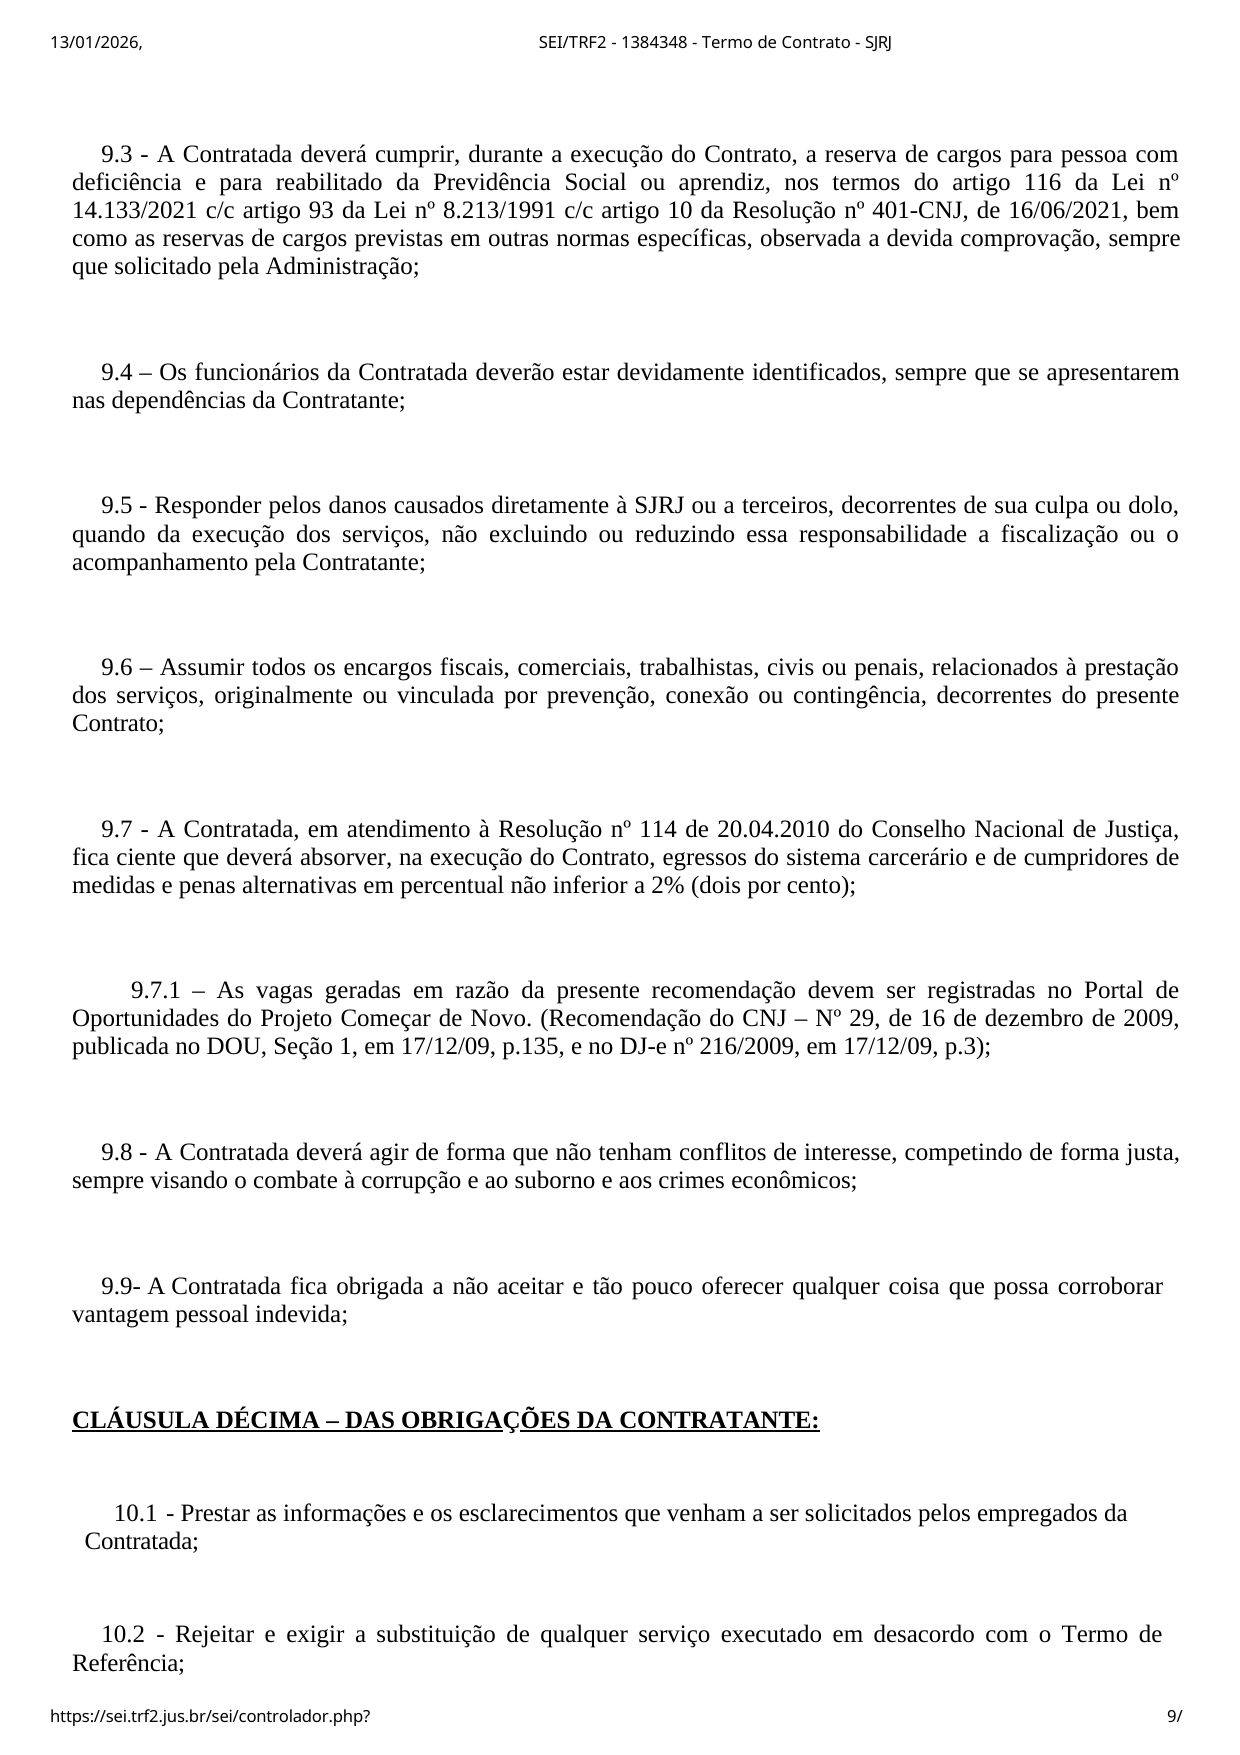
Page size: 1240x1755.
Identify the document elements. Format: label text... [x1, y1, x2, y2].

list – Assumir todos os encargos fiscais, comerciais, trabalhistas, civis ou penais, relacionados à prestação dos serviços, originalmente ou vinculada por prevenção, conexão ou contingência, decorrentes do presente Contrato; [72, 653, 1181, 737]
list - A Contratada deverá cumprir, durante a execução do Contrato, a reserva de cargos para pessoa com deficiência e para reabilitado da Previdência Social ou aprendiz, nos termos do artigo 116 da Lei nº 14.133/2021 c/c artigo 93 da Lei nº 8.213/1991 c/c artigo 10 da Resolução nº 401-CNJ, de 16/06/2021, bem como as reservas de cargos previstas em outras normas específicas, observada a devida comprovação, sempre que solicitado pela Administração; [72, 141, 1181, 280]
list - Responder pelos danos causados diretamente à SJRJ ou a terceiros, decorrentes de sua culpa ou dolo, quando da execução dos serviços, não excluindo ou reduzindo essa responsabilidade a fiscalização ou o acompanhamento pela Contratante; [72, 492, 1181, 575]
list - A Contratada, em atendimento à Resolução nº 114 de 20.04.2010 do Conselho Nacional de Justiça, fica ciente que deverá absorver, na execução do Contrato, egressos do sistema carcerário e de cumpridores de medidas e penas alternativas em percentual não inferior a 2% (dois por cento); [72, 815, 1181, 899]
text 9.9- A Contratada fica obrigada a não aceitar e tão pouco oferecer qualquer coisa que possa corroborar vantagem pessoal indevida; [72, 1272, 1181, 1328]
list – As vagas geradas em razão da presente recomendação devem ser registradas no Portal de Oportunidades do Projeto Começar de Novo. (Recomendação do CNJ – Nº 29, de 16 de dezembro de 2009, publicada no DOU, Seção 1, em 17/12/09, p.135, e no DJ-e nº 216/2009, em 17/12/09, p.3); [72, 977, 1181, 1060]
subtitle CLÁUSULA DÉCIMA – DAS OBRIGAÇÕES DA CONTRATANTE: [72, 1405, 1181, 1434]
list - Rejeitar e exigir a substituição de qualquer serviço executado em desacordo com o Termo de Referência; [72, 1621, 1181, 1676]
list – Os funcionários da Contratada deverão estar devidamente identificados, sempre que se apresentarem nas dependências da Contratante; [72, 358, 1181, 414]
list - A Contratada deverá agir de forma que não tenham conflitos de interesse, competindo de forma justa, sempre visando o combate à corrupção e ao suborno e aos crimes econômicos; [72, 1138, 1181, 1194]
list - Prestar as informações e os esclarecimentos que venham a ser solicitados pelos empregados da Contratada; [84, 1499, 1158, 1555]
